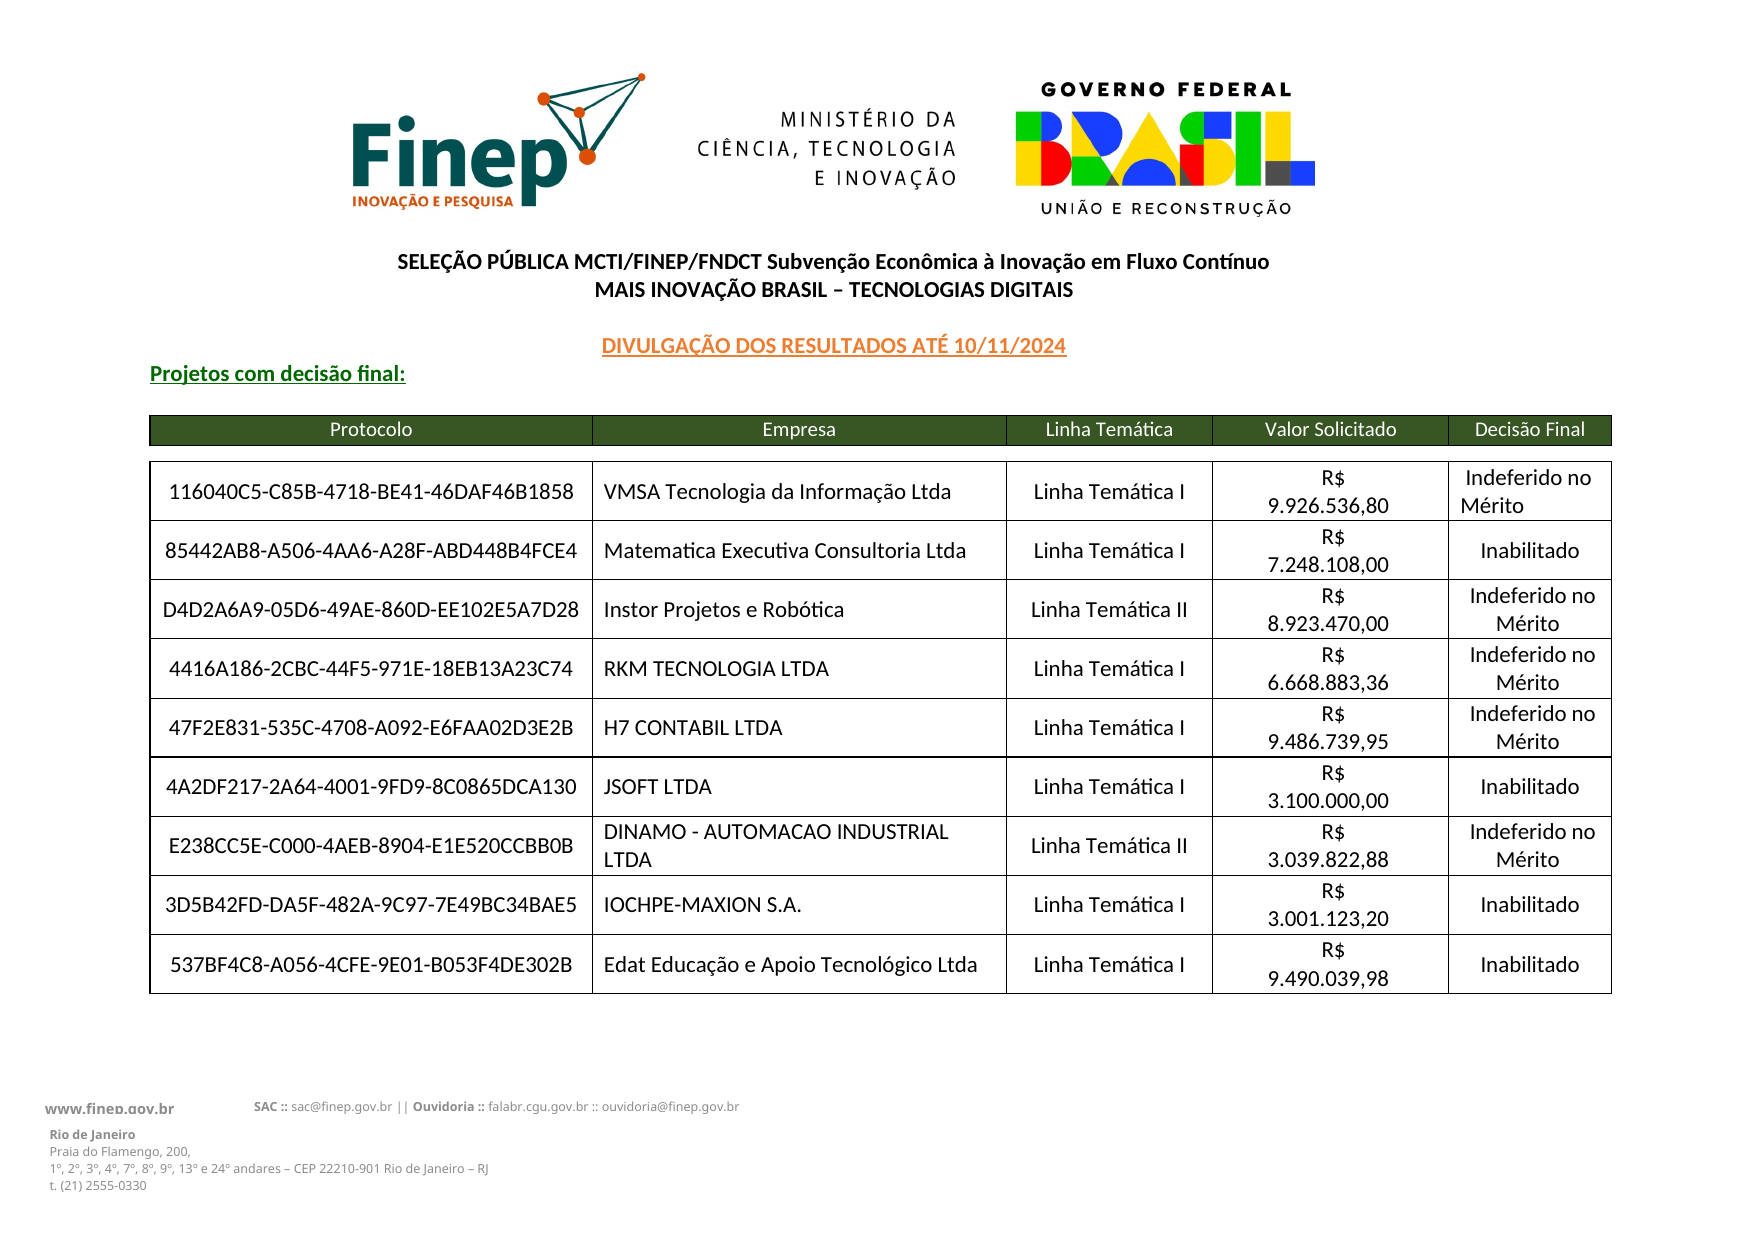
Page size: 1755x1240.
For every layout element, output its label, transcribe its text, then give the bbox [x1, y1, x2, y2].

table_cell R$ 7.248.108,00 [1213, 521, 1448, 579]
table_cell E238CC5E-C000-4AEB-8904-E1E520CCBB0B [151, 817, 592, 874]
table_cell D4D2A6A9-05D6-49AE-860D-EE102E5A7D28 [151, 580, 592, 638]
table_cell R$ 3.100.000,00 [1213, 758, 1448, 816]
table_cell 47F2E831-535C-4708-A092-E6FAA02D3E2B [151, 699, 592, 756]
table_cell IOCHPE-MAXION S.A. [593, 876, 1006, 934]
table_cell 85442AB8-A506-4AA6-A28F-ABD448B4FCE4 [151, 521, 592, 579]
table_cell Matematica Executiva Consultoria Ltda [593, 521, 1006, 579]
table_cell Linha Temática I [1007, 876, 1212, 934]
table_cell Linha Temática I [1007, 462, 1212, 520]
table_cell R$ 3.001.123,20 [1213, 876, 1448, 934]
table_cell JSOFT LTDA [593, 758, 1006, 816]
table_cell R$ 6.668.883,36 [1213, 639, 1448, 697]
table_cell Indeferido no Mérito [1449, 699, 1611, 756]
table_cell Linha Temática I [1007, 521, 1212, 579]
table_cell R$ 8.923.470,00 [1213, 580, 1448, 638]
table_cell Instor Projetos e Robótica [593, 580, 1006, 638]
table_cell Linha Temática I [1007, 699, 1212, 756]
table_cell Indeferido no Mérito [1449, 639, 1611, 697]
table_cell 4416A186-2CBC-44F5-971E-18EB13A23C74 [151, 639, 592, 697]
table_cell Inabilitado [1449, 935, 1611, 993]
table_cell Indeferido no Mérito [1449, 817, 1611, 874]
table_cell H7 CONTABIL LTDA [593, 699, 1006, 756]
table_cell 3D5B42FD-DA5F-482A-9C97-7E49BC34BAE5 [151, 876, 592, 934]
table_cell Inabilitado [1449, 521, 1611, 579]
table_cell Indeferido no Mérito [1449, 462, 1611, 520]
table_cell R$ 9.486.739,95 [1213, 699, 1448, 756]
table_cell 116040C5-C85B-4718-BE41-46DAF46B1858 [151, 462, 592, 520]
table_cell Linha Temática II [1007, 580, 1212, 638]
table_cell Inabilitado [1449, 876, 1611, 934]
table_cell VMSA Tecnologia da Informação Ltda [593, 462, 1006, 520]
table_cell Linha Temática I [1007, 758, 1212, 816]
table_cell 537BF4C8-A056-4CFE-9E01-B053F4DE302B [151, 935, 592, 993]
table_cell R$ 9.490.039,98 [1213, 935, 1448, 993]
table_cell R$ 3.039.822,88 [1213, 817, 1448, 874]
table_cell R$ 9.926.536,80 [1213, 462, 1448, 520]
table_cell DINAMO - AUTOMACAO INDUSTRIAL LTDA [593, 817, 1006, 874]
table_cell RKM TECNOLOGIA LTDA [593, 639, 1006, 697]
table_cell Linha Temática I [1007, 935, 1212, 993]
table_cell Linha Temática I [1007, 639, 1212, 697]
table_cell Edat Educação e Apoio Tecnológico Ltda [593, 935, 1006, 993]
table_cell Linha Temática II [1007, 817, 1212, 874]
table_cell Indeferido no Mérito [1449, 580, 1611, 638]
table_cell Inabilitado [1449, 758, 1611, 816]
table_cell 4A2DF217-2A64-4001-9FD9-8C0865DCA130 [151, 758, 592, 816]
